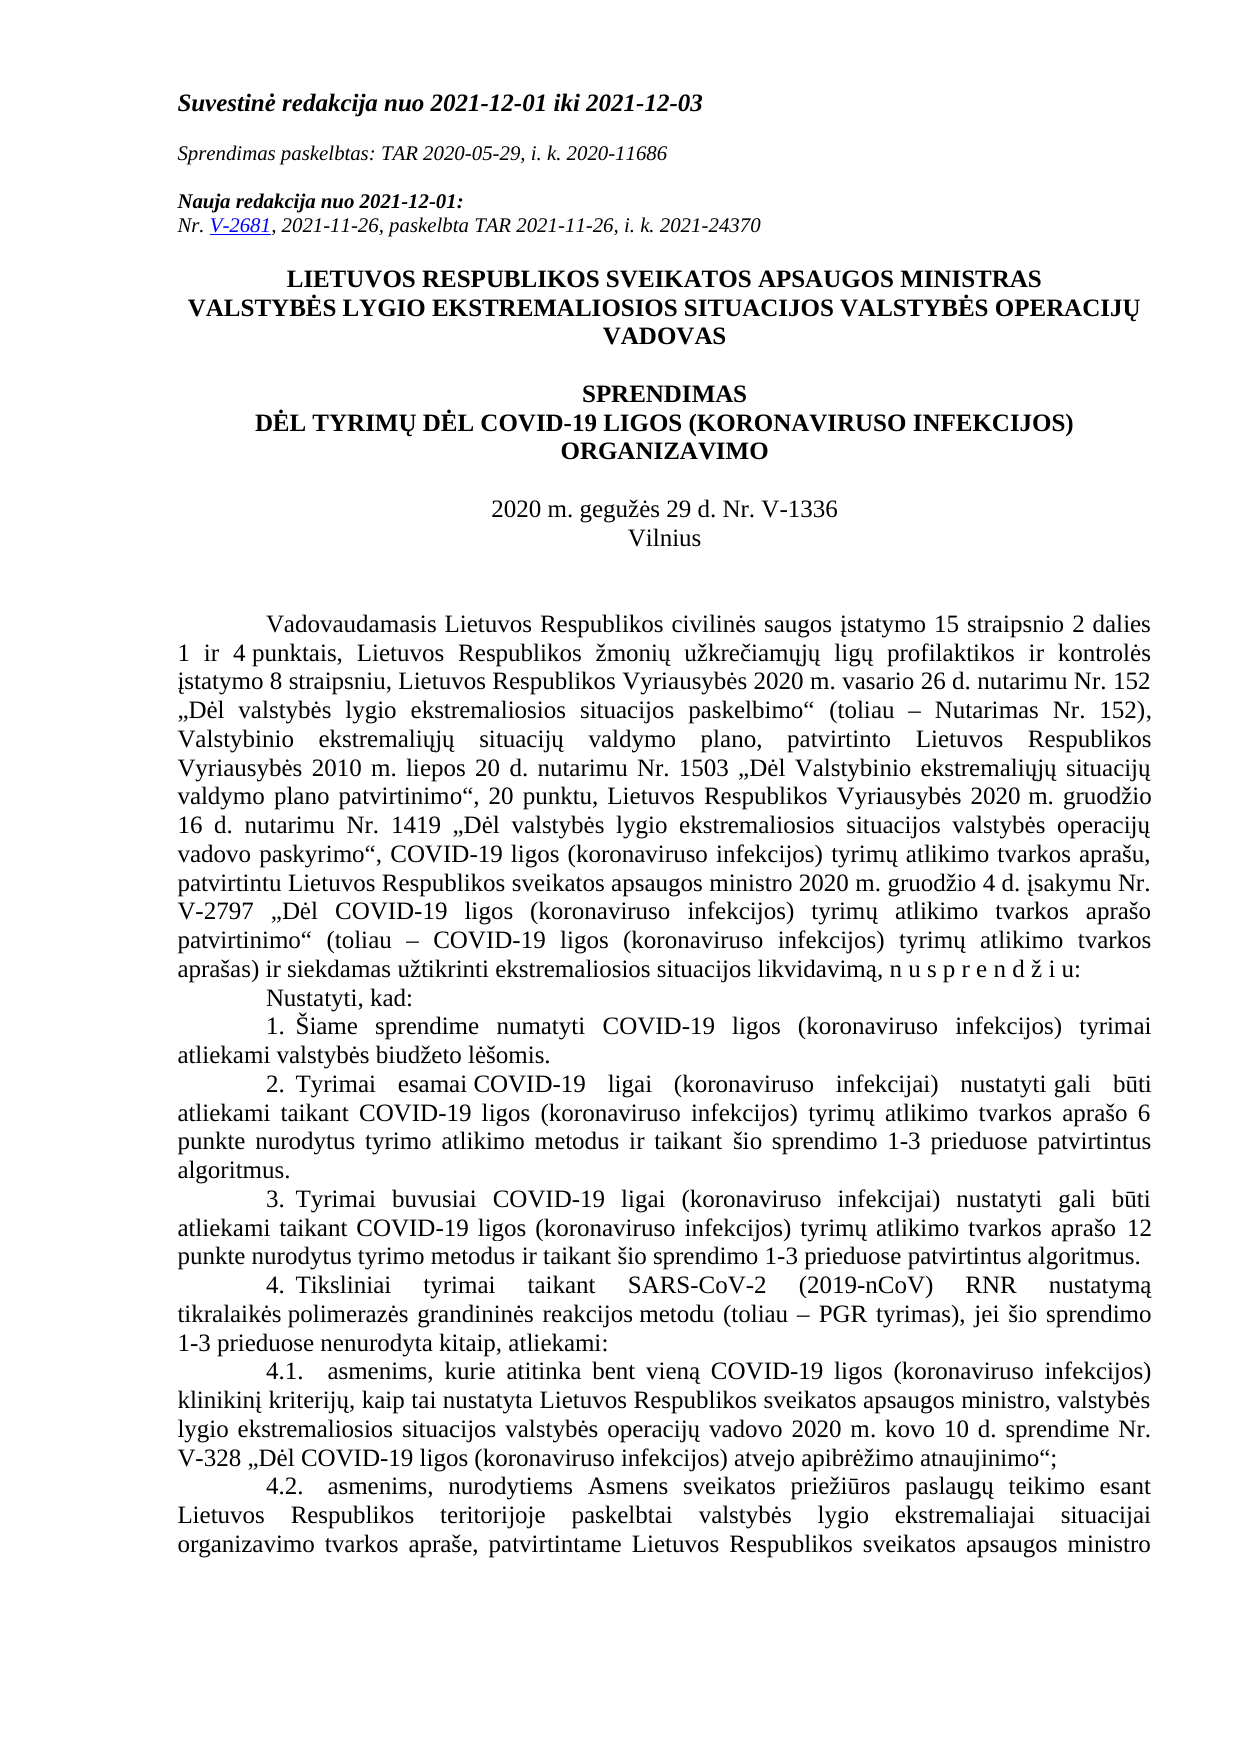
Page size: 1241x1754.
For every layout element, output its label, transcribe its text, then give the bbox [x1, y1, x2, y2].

text 2. Tyrimai esamai COVID-19 ligai (koronaviruso infekcijai) nustatyti gali būti atliekami taikant COVID-19 ligos (koronaviruso infekcijos) tyrimų atlikimo tvarkos aprašo 6 punkte nurodytus tyrimo atlikimo metodus ir taikant šio sprendimo 1-3 prieduose patvirtintus algoritmus. [177, 1069, 1152, 1184]
text 2020 m. gegužės 29 d. Nr. V-1336 [177, 494, 1152, 523]
text Nr. V-2681, 2021-11-26, paskelbta TAR 2021-11-26, i. k. 2021-24370 [177, 213, 1152, 237]
text Nustatyti, kad: [177, 983, 1152, 1011]
text Vilnius [177, 523, 1152, 551]
text LIETUVOS RESPUBLIKOS SVEIKATOS APSAUGOS MINISTRAS VALSTYBĖS LYGIO EKSTREMALIOSIOS SITUACIJOS VALSTYBĖS OPERACIJŲ VADOVAS [177, 264, 1152, 350]
text DĖL TYRIMŲ DĖL COVID-19 LIGOS (KORONAVIRUSO INFEKCIJOS) ORGANIZAVIMO [177, 408, 1152, 465]
text 3. Tyrimai buvusiai COVID-19 ligai (koronaviruso infekcijai) nustatyti gali būti atliekami taikant COVID-19 ligos (koronaviruso infekcijos) tyrimų atlikimo tvarkos aprašo 12 punkte nurodytus tyrimo metodus ir taikant šio sprendimo 1-3 prieduose patvirtintus algoritmus. [177, 1184, 1152, 1270]
text Nauja redakcija nuo 2021-12-01: [177, 189, 1152, 213]
text 4.1. asmenims, kurie atitinka bent vieną COVID-19 ligos (koronaviruso infekcijos) klinikinį kriterijų, kaip tai nustatyta Lietuvos Respublikos sveikatos apsaugos ministro, valstybės lygio ekstremaliosios situacijos valstybės operacijų vadovo 2020 m. kovo 10 d. sprendime Nr. V-328 „Dėl COVID-19 ligos (koronaviruso infekcijos) atvejo apibrėžimo atnaujinimo“; [177, 1356, 1152, 1471]
text 4.2. asmenims, nurodytiems Asmens sveikatos priežiūros paslaugų teikimo esant Lietuvos Respublikos teritorijoje paskelbtai valstybės lygio ekstremaliajai situacijai organizavimo tvarkos apraše, patvirtintame Lietuvos Respublikos sveikatos apsaugos ministro [177, 1471, 1152, 1558]
text Suvestinė redakcija nuo 2021-12-01 iki 2021-12-03 [177, 88, 1152, 117]
text Vadovaudamasis Lietuvos Respublikos civilinės saugos įstatymo 15 straipsnio 2 dalies 1 ir 4 punktais, Lietuvos Respublikos žmonių užkrečiamųjų ligų profilaktikos ir kontrolės įstatymo 8 straipsniu, Lietuvos Respublikos Vyriausybės 2020 m. vasario 26 d. nutarimu Nr. 152 „Dėl valstybės lygio ekstremaliosios situacijos paskelbimo“ (toliau – Nutarimas Nr. 152), Valstybinio ekstremaliųjų situacijų valdymo plano, patvirtinto Lietuvos Respublikos Vyriausybės 2010 m. liepos 20 d. nutarimu Nr. 1503 „Dėl Valstybinio ekstremaliųjų situacijų valdymo plano patvirtinimo“, 20 punktu, Lietuvos Respublikos Vyriausybės 2020 m. gruodžio 16 d. nutarimu Nr. 1419 „Dėl valstybės lygio ekstremaliosios situacijos valstybės operacijų vadovo paskyrimo“, COVID-19 ligos (koronaviruso infekcijos) tyrimų atlikimo tvarkos aprašu, patvirtintu Lietuvos Respublikos sveikatos apsaugos ministro 2020 m. gruodžio 4 d. įsakymu Nr. V-2797 „Dėl COVID-19 ligos (koronaviruso infekcijos) tyrimų atlikimo tvarkos aprašo patvirtinimo“ (toliau – COVID-19 ligos (koronaviruso infekcijos) tyrimų atlikimo tvarkos aprašas) ir siekdamas užtikrinti ekstremaliosios situacijos likvidavimą, n u s p r e n d ž i u: [177, 609, 1152, 983]
text 4. Tiksliniai tyrimai taikant SARS-CoV-2 (2019-nCoV) RNR nustatymą tikralaikės polimerazės grandininės reakcijos metodu (toliau – PGR tyrimas), jei šio sprendimo 1-3 prieduose nenurodyta kitaip, atliekami: [177, 1270, 1152, 1356]
text 1. Šiame sprendime numatyti COVID-19 ligos (koronaviruso infekcijos) tyrimai atliekami valstybės biudžeto lėšomis. [177, 1011, 1152, 1069]
text Sprendimas paskelbtas: TAR 2020-05-29, i. k. 2020-11686 [177, 141, 1152, 165]
text SPRENDIMAS [177, 379, 1152, 408]
